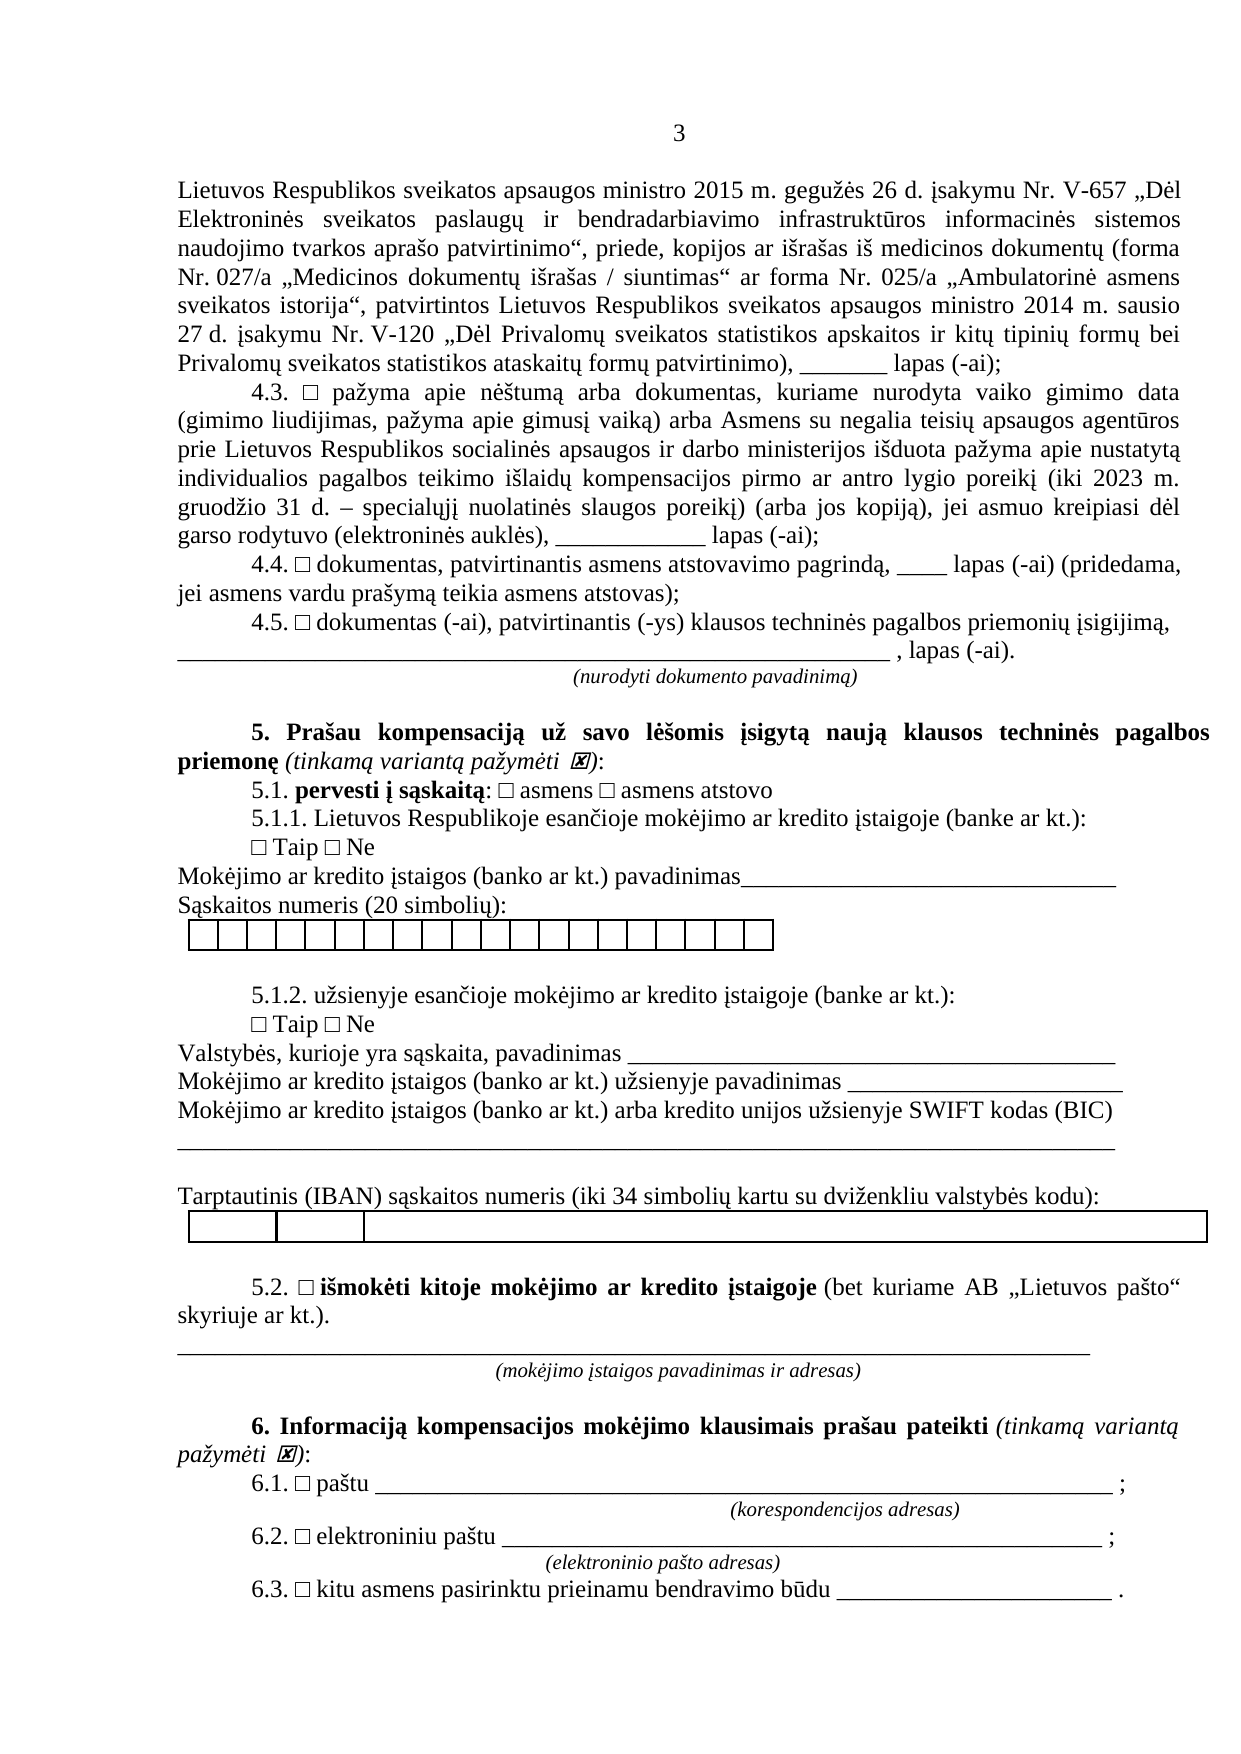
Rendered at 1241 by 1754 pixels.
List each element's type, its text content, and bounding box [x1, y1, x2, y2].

table_header [365, 1212, 1206, 1241]
text 5.1.2. užsienyje esančioje mokėjimo ar kredito įstaigoje (banke ar kt.): [177, 980, 1181, 1009]
table_header [190, 1212, 275, 1241]
text (korespondencijos adresas) [177, 1497, 1181, 1521]
text Mokėjimo ar kredito įstaigos (banko ar kt.) arba kredito unijos užsienyje SWIFT kodas (BIC) [177, 1095, 1181, 1124]
table_header [745, 921, 772, 949]
text Sąskaitos numeris (20 simbolių): [177, 890, 1181, 918]
text Tarptautinis (IBAN) sąskaitos numeris (iki 34 simbolių kartu su dviženkliu valstybės kodu): [177, 1181, 1181, 1210]
text 6. Informaciją kompensacijos mokėjimo klausimais prašau pateikti (tinkamą variantą pažymėti ): [177, 1411, 1181, 1468]
text (elektroninio pašto adresas) [177, 1550, 1181, 1574]
text Lietuvos Respublikos sveikatos apsaugos ministro 2015 m. gegužės 26 d. įsakymu Nr. V-657 „Dėl Elektroninės sveikatos paslaugų ir bendradarbiavimo infrastruktūros informacinės sistemos naudojimo tvarkos aprašo patvirtinimo“, priede, kopijos ar išrašas iš medicinos dokumentų (forma Nr. 027/a „Medicinos dokumentų išrašas / siuntimas“ ar forma Nr. 025/a „Ambulatorinė asmens sveikatos istorija“, patvirtintos Lietuvos Respublikos sveikatos apsaugos ministro 2014 m. sausio 27 d. įsakymu Nr. V-120 „Dėl Privalomų sveikatos statistikos apskaitos ir kitų tipinių formų bei Privalomų sveikatos statistikos ataskaitų formų patvirtinimo), _______ lapas (-ai); [177, 176, 1181, 377]
table_header [336, 921, 363, 949]
table_header [277, 921, 304, 949]
table_header [453, 921, 480, 949]
text 5. Prašau kompensaciją už savo lėšomis įsigytą naują klausos techninės pagalbos priemonę (tinkamą variantą pažymėti ): [177, 717, 1211, 775]
text □ Taip □ Ne [177, 1009, 1181, 1038]
text □ Taip □ Ne [177, 832, 1181, 861]
table_header [423, 921, 451, 949]
text Mokėjimo ar kredito įstaigos (banko ar kt.) pavadinimas______________________________ [177, 861, 1181, 890]
text _________________________________________________________________________ [177, 1329, 1181, 1358]
text 4.3. □ pažyma apie nėštumą arba dokumentas, kuriame nurodyta vaiko gimimo data (gimimo liudijimas, pažyma apie gimusį vaiką) arba Asmens su negalia teisių apsaugos agentūros prie Lietuvos Respublikos socialinės apsaugos ir darbo ministerijos išduota pažyma apie nustatytą individualios pagalbos teikimo išlaidų kompensacijos pirmo ar antro lygio poreikį (iki 2023 m. gruodžio 31 d. – specialųjį nuolatinės slaugos poreikį) (arba jos kopiją), jei asmuo kreipiasi dėl garso rodytuvo (elektroninės auklės), ____________ lapas (-ai); [177, 377, 1181, 549]
table_header [540, 921, 568, 949]
table_header [482, 921, 509, 949]
text 5.2. □ išmokėti kitoje mokėjimo ar kredito įstaigoje (bet kuriame AB „Lietuvos pašto“ skyriuje ar kt.). [177, 1272, 1181, 1329]
table_header [686, 921, 714, 949]
table_header [219, 921, 246, 949]
text (nurodyti dokumento pavadinimą) [177, 664, 1181, 688]
table_header [278, 1212, 363, 1241]
table_header [394, 921, 421, 949]
table_header [365, 921, 392, 949]
table_header [570, 921, 597, 949]
table_header [628, 921, 655, 949]
table_header [511, 921, 538, 949]
text 6.1. □ paštu ___________________________________________________________ ; [177, 1468, 1181, 1497]
text 4.5. □ dokumentas (-ai), patvirtinantis (-ys) klausos techninės pagalbos priemonių įsigijimą, _________________________________________________________ , lapas (-ai). [177, 607, 1181, 664]
table_header [657, 921, 684, 949]
text Valstybės, kurioje yra sąskaita, pavadinimas _______________________________________ [177, 1038, 1181, 1066]
text 6.3. □ kitu asmens pasirinktu prieinamu bendravimo būdu ______________________ . [177, 1574, 1181, 1603]
text 6.2. □ elektroniniu paštu ________________________________________________ ; [177, 1521, 1181, 1550]
table_header [599, 921, 626, 949]
table_header [716, 921, 743, 949]
table_header [306, 921, 334, 949]
text Mokėjimo ar kredito įstaigos (banko ar kt.) užsienyje pavadinimas ______________________ [177, 1066, 1181, 1095]
text 4.4. □ dokumentas, patvirtinantis asmens atstovavimo pagrindą, ____ lapas (-ai) (pridedama, jei asmens vardu prašymą teikia asmens atstovas); [177, 549, 1181, 607]
text 5.1.1. Lietuvos Respublikoje esančioje mokėjimo ar kredito įstaigoje (banke ar kt.): [177, 803, 1181, 832]
text (mokėjimo įstaigos pavadinimas ir adresas) [177, 1358, 1181, 1382]
table_header [190, 921, 217, 949]
table_header [248, 921, 275, 949]
text 5.1. pervesti į sąskaitą: □ asmens □ asmens atstovo [177, 775, 1181, 803]
text ___________________________________________________________________________ [177, 1124, 1181, 1153]
